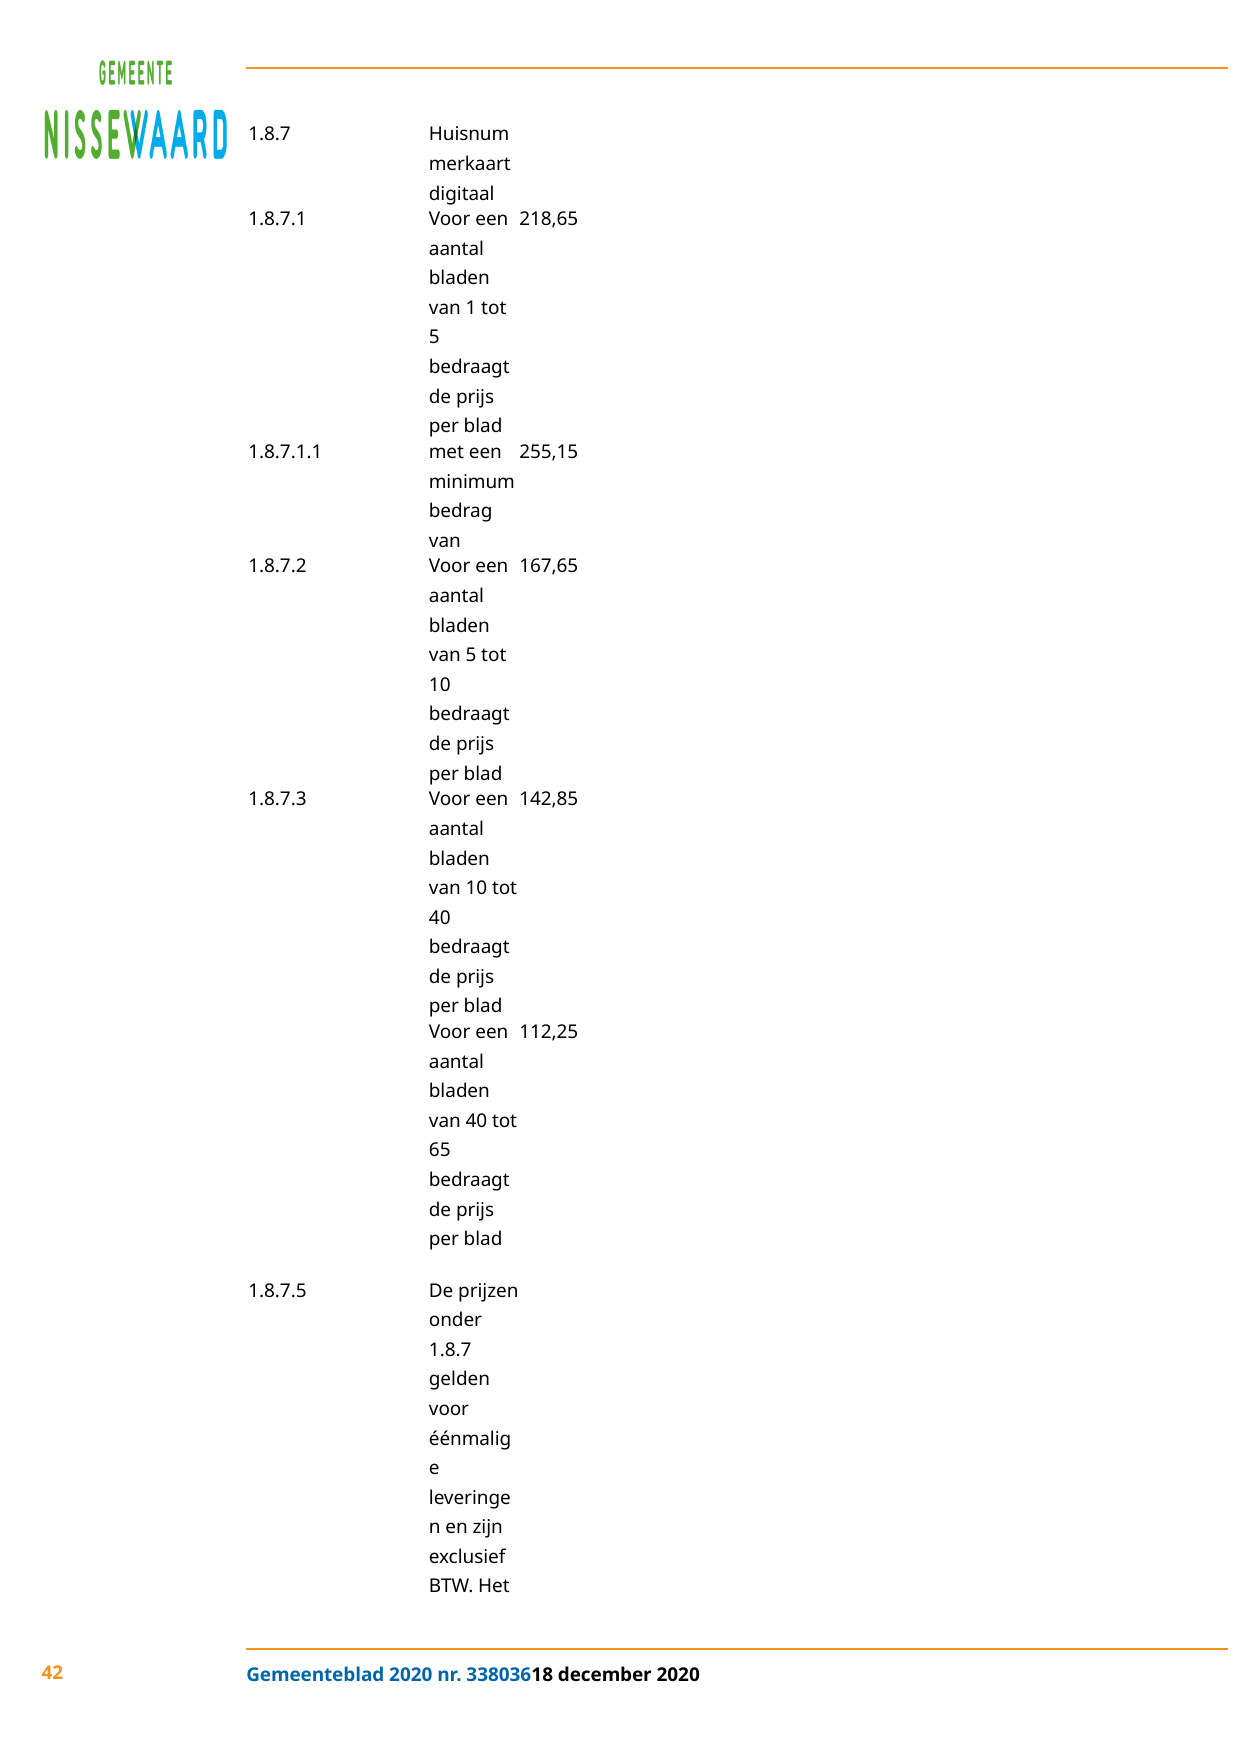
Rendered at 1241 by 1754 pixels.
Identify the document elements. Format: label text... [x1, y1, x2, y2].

table_cell [338, 438, 429, 553]
table_cell [519, 121, 609, 205]
table_cell 1.8.7.1.1 [248, 438, 338, 553]
table_cell [248, 95, 338, 121]
table_cell 1.8.7.1 [248, 205, 338, 438]
table_cell 1.8.7.5 [248, 1277, 338, 1598]
table_cell [248, 1018, 338, 1251]
table_cell [338, 1018, 429, 1251]
table_cell [338, 786, 429, 1018]
picture [41, 47, 231, 172]
table_cell 1.8.7.2 [248, 553, 338, 786]
table_cell [519, 1277, 609, 1598]
table_cell [429, 1251, 519, 1277]
table_cell [248, 1251, 338, 1277]
table_cell Voor een aantal bladen van 40 tot 65 bedraagt de prijs per blad [429, 1018, 519, 1251]
table_cell De prijzen onder 1.8.7 gelden voor éénmalige leveringen en zijn exclusief BTW. Het [429, 1277, 519, 1598]
table_cell 255,15 [519, 438, 609, 553]
table_cell 1.8.7 [248, 121, 338, 205]
table_cell Voor een aantal bladen van 5 tot 10 bedraagt de prijs per blad [429, 553, 519, 786]
table_cell [338, 95, 429, 121]
table_cell 142,85 [519, 786, 609, 1018]
table_cell [429, 95, 519, 121]
table_cell 167,65 [519, 553, 609, 786]
table_cell [519, 95, 609, 121]
table_cell [338, 1251, 429, 1277]
table_cell 218,65 [519, 205, 609, 438]
table_cell 1.8.7.3 [248, 786, 338, 1018]
table_cell Huisnummerkaart digitaal [429, 121, 519, 205]
table_cell [338, 1277, 429, 1598]
table_cell Voor een aantal bladen van 1 tot 5 bedraagt de prijs per blad [429, 205, 519, 438]
table_cell [338, 205, 429, 438]
table_cell met een minimumbedrag van [429, 438, 519, 553]
table_cell 112,25 [519, 1018, 609, 1251]
table_cell [338, 553, 429, 786]
table_cell [519, 1251, 609, 1277]
table_cell [338, 121, 429, 205]
table_cell Voor een aantal bladen van 10 tot 40 bedraagt de prijs per blad [429, 786, 519, 1018]
